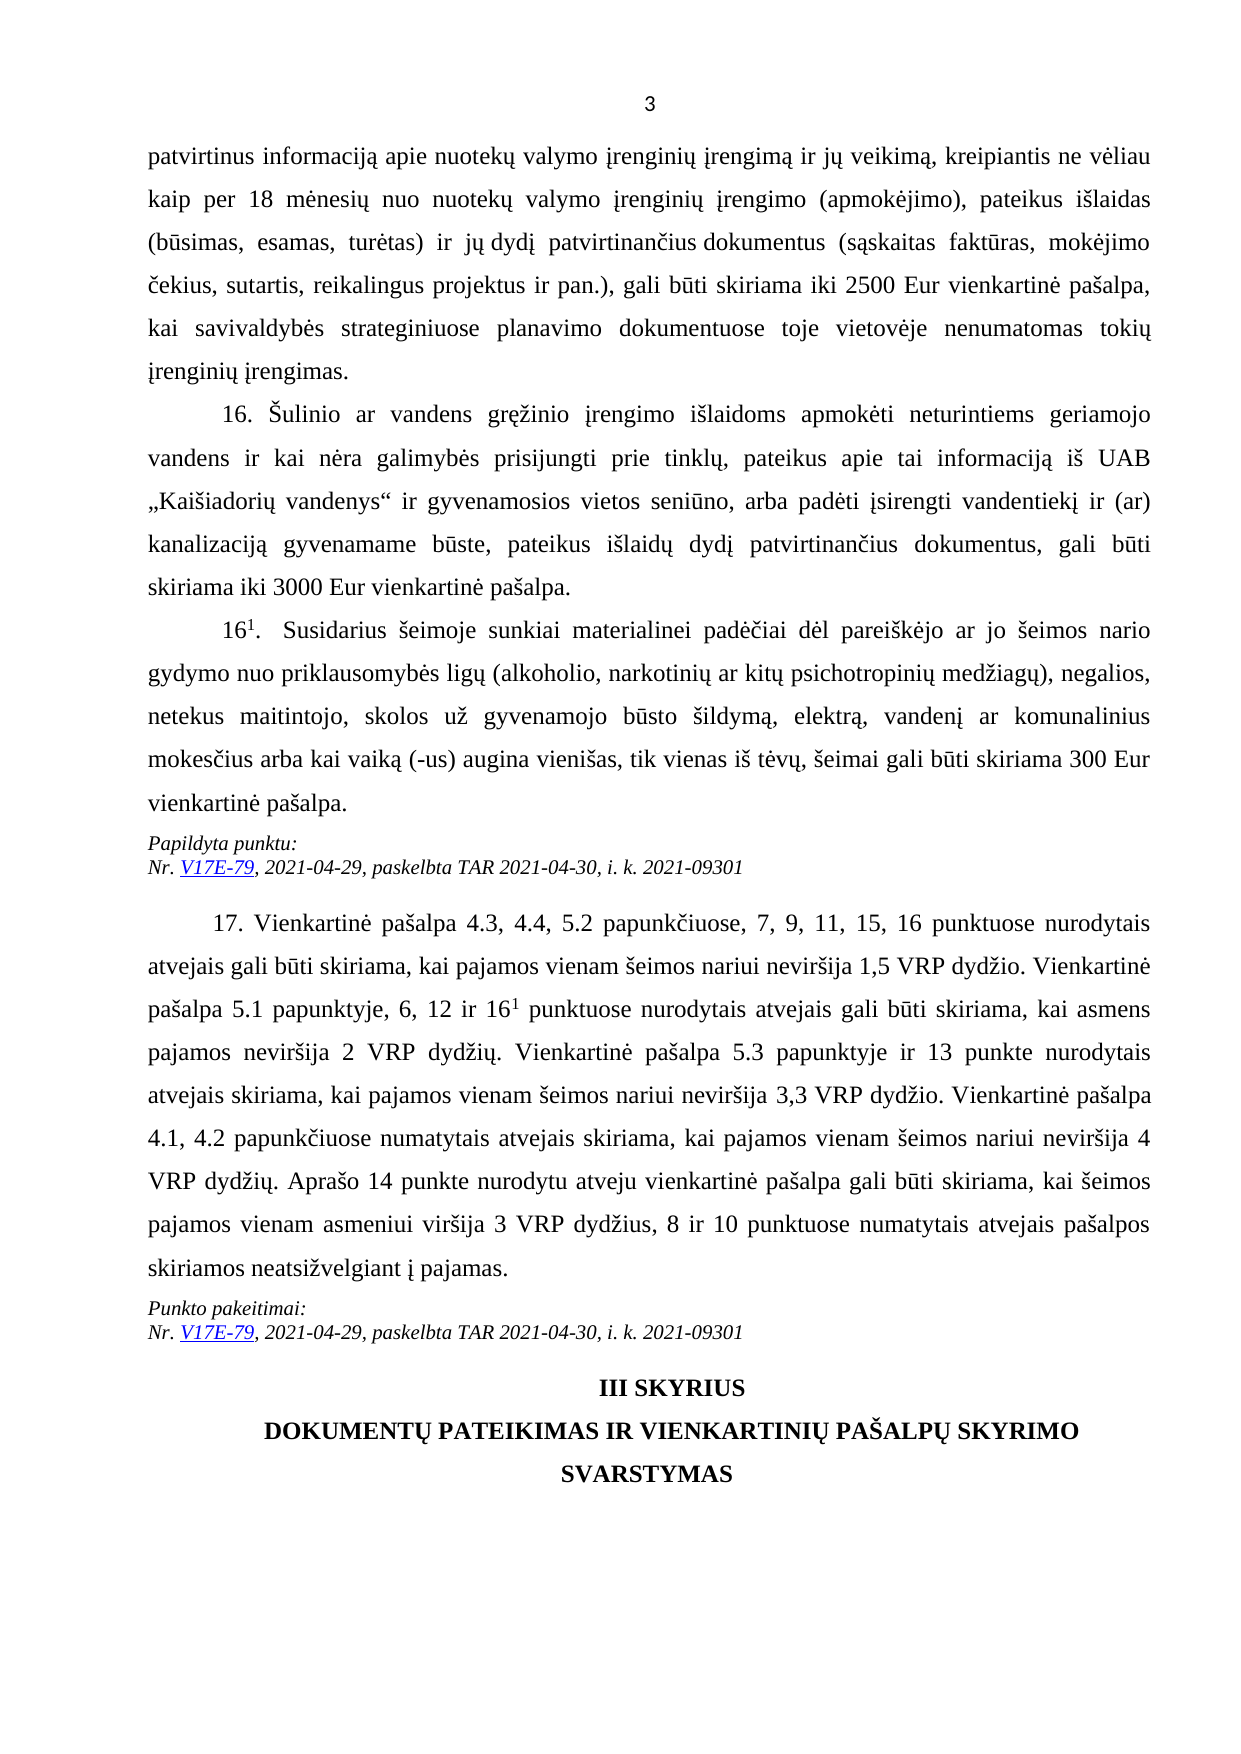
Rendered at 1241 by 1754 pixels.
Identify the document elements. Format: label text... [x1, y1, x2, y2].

text 161. Susidarius šeimoje sunkiai materialinei padėčiai dėl pareiškėjo ar jo šeimos nario gydymo nuo priklausomybės ligų (alkoholio, narkotinių ar kitų psichotropinių medžiagų), negalios, netekus maitintojo, skolos už gyvenamojo būsto šildymą, elektrą, vandenį ar komunalinius mokesčius arba kai vaiką (-us) augina vienišas, tik vienas iš tėvų, šeimai gali būti skiriama 300 Eur vienkartinė pašalpa. [148, 615, 1152, 816]
text Punkto pakeitimai: [148, 1296, 1152, 1320]
text III SKYRIUS [148, 1373, 1152, 1401]
text 16. Šulinio ar vandens gręžinio įrengimo išlaidoms apmokėti neturintiems geriamojo vandens ir kai nėra galimybės prisijungti prie tinklų, pateikus apie tai informaciją iš UAB „Kaišiadorių vandenys“ ir gyvenamosios vietos seniūno, arba padėti įsirengti vandentiekį ir (ar) kanalizaciją gyvenamame būste, pateikus išlaidų dydį patvirtinančius dokumentus, gali būti skiriama iki 3000 Eur vienkartinė pašalpa. [148, 399, 1152, 601]
text Papildyta punktu: [148, 831, 1152, 855]
text patvirtinus informaciją apie nuotekų valymo įrenginių įrengimą ir jų veikimą, kreipiantis ne vėliau kaip per 18 mėnesių nuo nuotekų valymo įrenginių įrengimo (apmokėjimo), pateikus išlaidas (būsimas, esamas, turėtas) ir jų dydį patvirtinančius dokumentus (sąskaitas faktūras, mokėjimo čekius, sutartis, reikalingus projektus ir pan.), gali būti skiriama iki 2500 Eur vienkartinė pašalpa, kai savivaldybės strateginiuose planavimo dokumentuose toje vietovėje nenumatomas tokių įrenginių įrengimas. [148, 141, 1152, 385]
text Nr. V17E-79, 2021-04-29, paskelbta TAR 2021-04-30, i. k. 2021-09301 [148, 855, 1152, 879]
text DOKUMENTŲ PATEIKIMAS IR VIENKARTINIŲ PAŠALPŲ SKYRIMO SVARSTYMAS [148, 1416, 1152, 1488]
text Nr. V17E-79, 2021-04-29, paskelbta TAR 2021-04-30, i. k. 2021-09301 [148, 1320, 1152, 1344]
text 17. Vienkartinė pašalpa 4.3, 4.4, 5.2 papunkčiuose, 7, 9, 11, 15, 16 punktuose nurodytais atvejais gali būti skiriama, kai pajamos vienam šeimos nariui neviršija 1,5 VRP dydžio. Vienkartinė pašalpa 5.1 papunktyje, 6, 12 ir 161 punktuose nurodytais atvejais gali būti skiriama, kai asmens pajamos neviršija 2 VRP dydžių. Vienkartinė pašalpa 5.3 papunktyje ir 13 punkte nurodytais atvejais skiriama, kai pajamos vienam šeimos nariui neviršija 3,3 VRP dydžio. Vienkartinė pašalpa 4.1, 4.2 papunkčiuose numatytais atvejais skiriama, kai pajamos vienam šeimos nariui neviršija 4 VRP dydžių. Aprašo 14 punkte nurodytu atveju vienkartinė pašalpa gali būti skiriama, kai šeimos pajamos vienam asmeniui viršija 3 VRP dydžius, 8 ir 10 punktuose numatytais atvejais pašalpos skiriamos neatsižvelgiant į pajamas. [148, 908, 1152, 1281]
